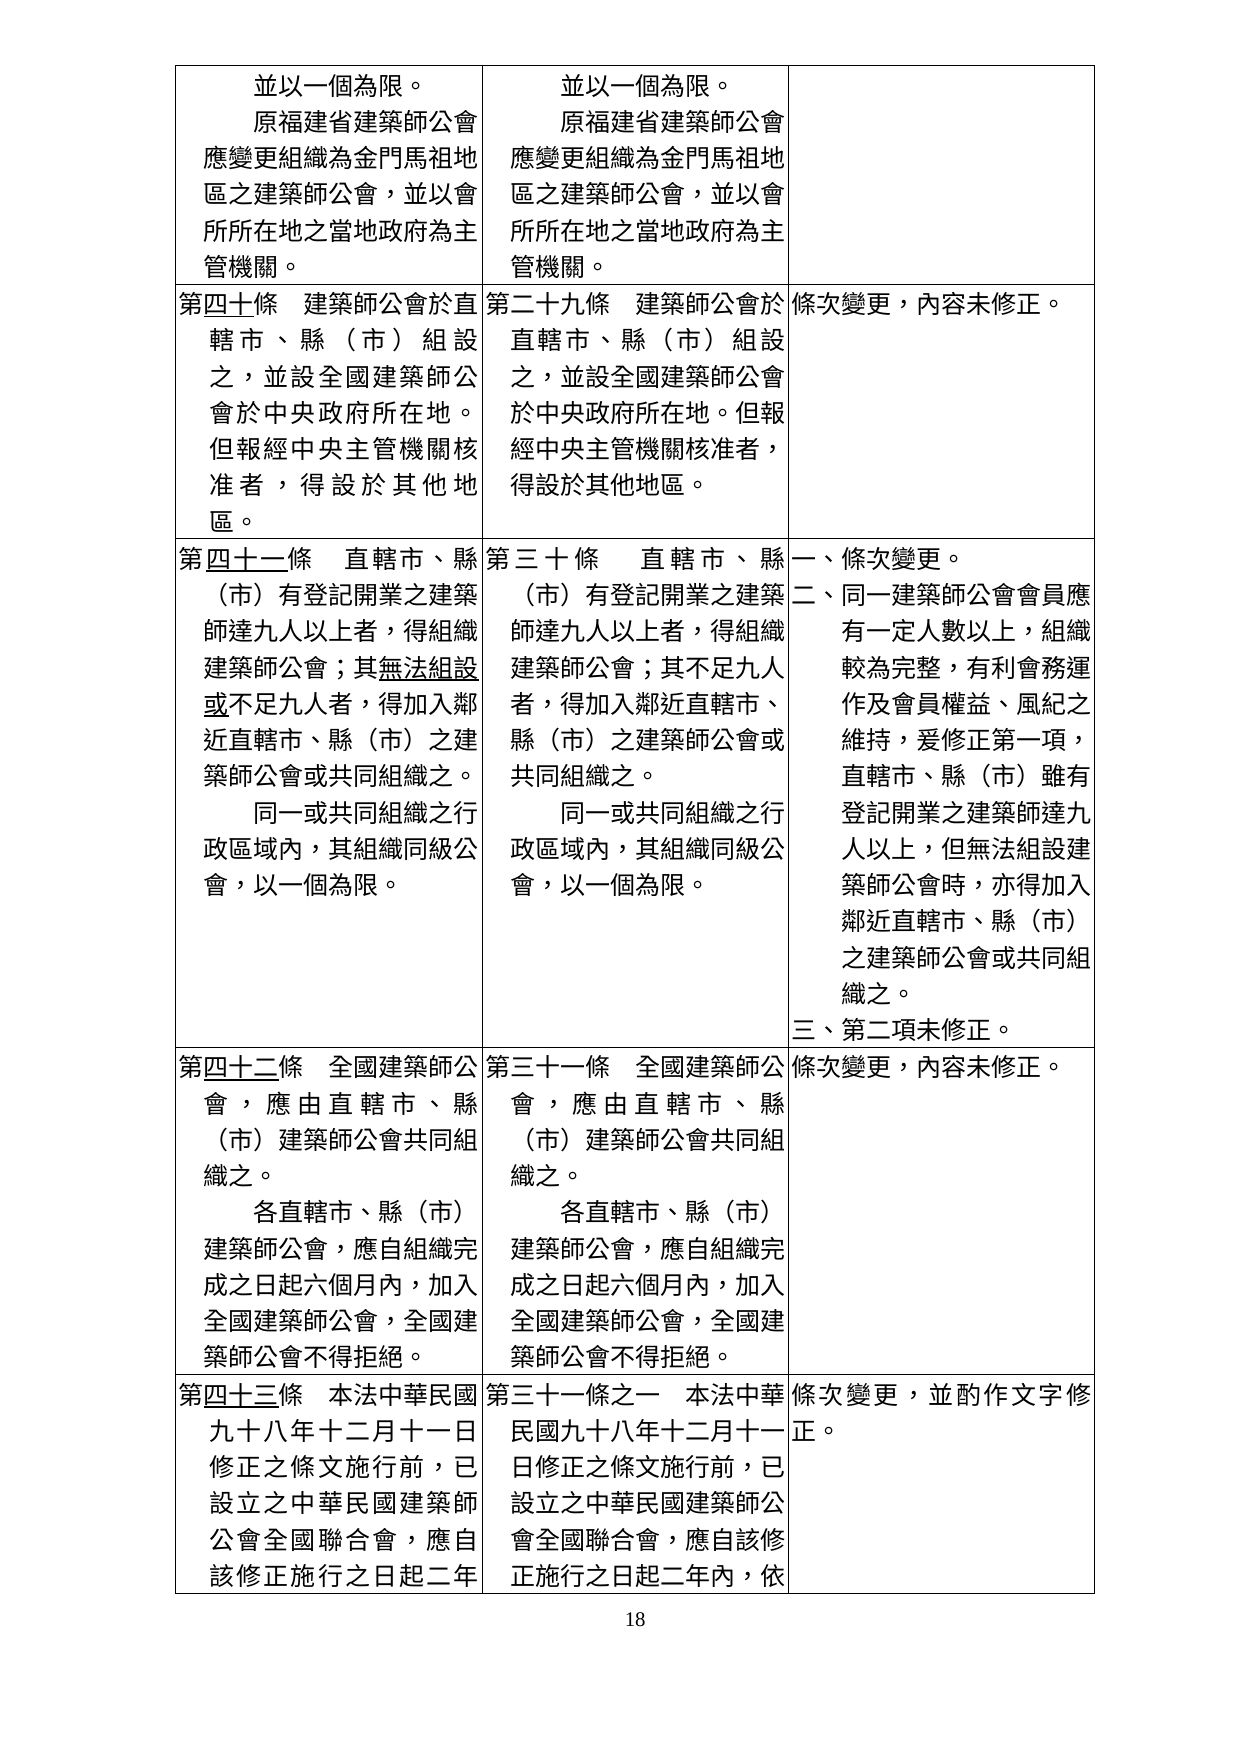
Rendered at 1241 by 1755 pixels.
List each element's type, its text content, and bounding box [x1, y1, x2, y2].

table_cell 第四十條 建築師公會於直轄市、縣（市）組設之，並設全國建築師公會於中央政府所在地。但報經中央主管機關核准者，得設於其他地區。 [176, 285, 482, 538]
table_cell 條次變更，並酌作文字修正。 [789, 1375, 1094, 1593]
table_cell 第三十一條 全國建築師公會，應由直轄市、縣（市）建築師公會共同組織之。 各直轄市、縣（市）建築師公會，應自組織完成之日起六個月內，加入全國建築師公會，全國建築師公會不得拒絕。 [483, 1048, 788, 1374]
table_cell 第二十九條 建築師公會於直轄市、縣（市）組設之，並設全國建築師公會於中央政府所在地。但報經中央主管機關核准者，得設於其他地區。 [483, 285, 788, 538]
table_cell 第四十三條 本法中華民國九十八年十二月十一日修正之條文施行前，已設立之中華民國建築師公會全國聯合會，應自該修正施行之日起二年 [176, 1375, 482, 1593]
table_cell 第三十條 直轄市、縣（市）有登記開業之建築師達九人以上者，得組織建築師公會；其不足九人者，得加入鄰近直轄市、縣（市）之建築師公會或共同組織之。 同一或共同組織之行政區域內，其組織同級公會，以一個為限。 [483, 539, 788, 1047]
table_cell [789, 66, 1094, 283]
table_cell 並以一個為限。 原福建省建築師公會應變更組織為金門馬祖地區之建築師公會，並以會所所在地之當地政府為主管機關。 [176, 66, 482, 283]
table_cell 並以一個為限。 原福建省建築師公會應變更組織為金門馬祖地區之建築師公會，並以會所所在地之當地政府為主管機關。 [483, 66, 788, 283]
table_cell 一、條次變更。 二、同一建築師公會會員應有一定人數以上，組織較為完整，有利會務運作及會員權益、風紀之維持，爰修正第一項，直轄市、縣（市）雖有登記開業之建築師達九人以上，但無法組設建築師公會時，亦得加入鄰近直轄市、縣（市）之建築師公會或共同組織之。 三、第二項未修正。 [789, 539, 1094, 1047]
table_cell 第四十二條 全國建築師公會，應由直轄市、縣（市）建築師公會共同組織之。 各直轄市、縣（市）建築師公會，應自組織完成之日起六個月內，加入全國建築師公會，全國建築師公會不得拒絕。 [176, 1048, 482, 1374]
table_cell 條次變更，內容未修正。 [789, 1048, 1094, 1374]
table_cell 條次變更，內容未修正。 [789, 285, 1094, 538]
table_cell 第三十一條之一 本法中華民國九十八年十二月十一日修正之條文施行前，已設立之中華民國建築師公會全國聯合會，應自該修正施行之日起二年內，依 [483, 1375, 788, 1593]
table_cell 第四十一條 直轄市、縣（市）有登記開業之建築師達九人以上者，得組織建築師公會；其無法組設或不足九人者，得加入鄰近直轄市、縣（市）之建築師公會或共同組織之。 同一或共同組織之行政區域內，其組織同級公會，以一個為限。 [176, 539, 482, 1047]
